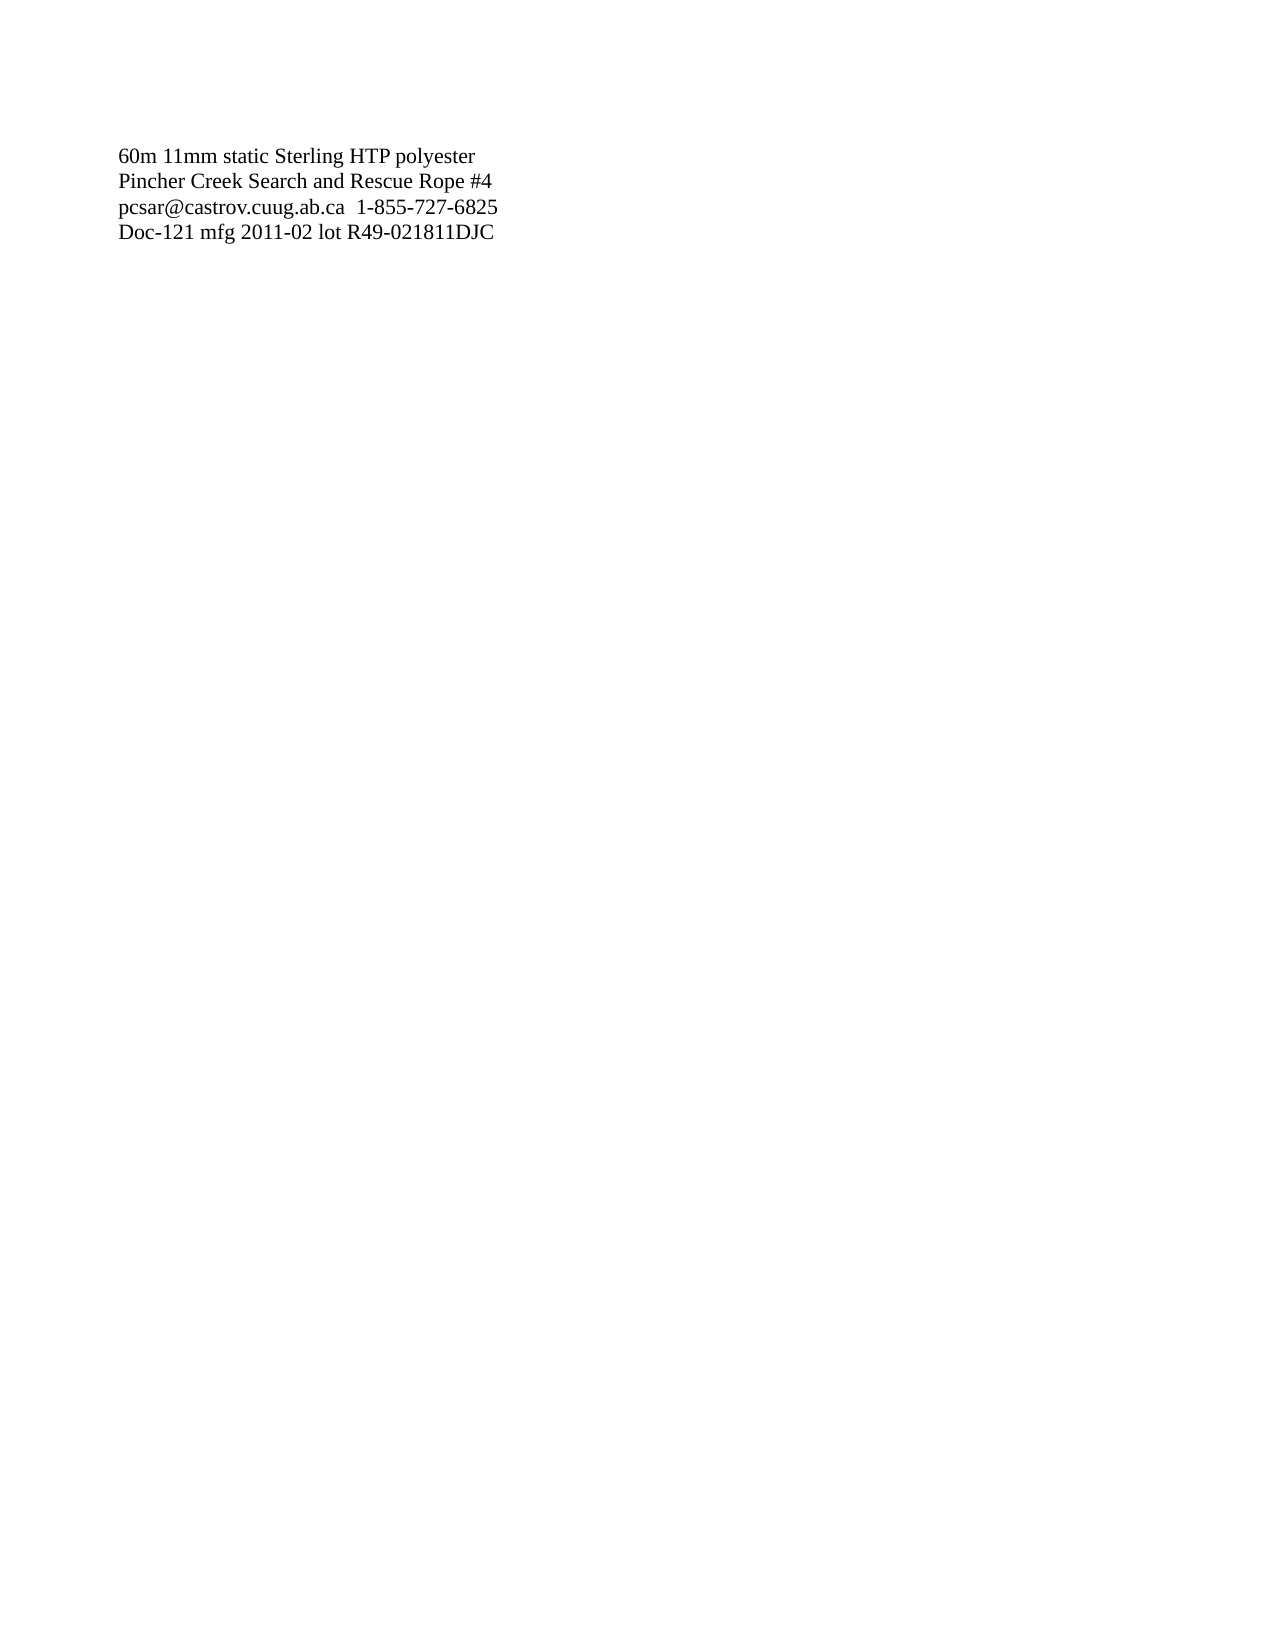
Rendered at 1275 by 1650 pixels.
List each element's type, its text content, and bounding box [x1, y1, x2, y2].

text Pincher Creek Search and Rescue Rope #4 [118, 168, 1157, 194]
text pcsar@castrov.cuug.ab.ca 1-855-727-6825 [118, 194, 1157, 219]
text 60m 11mm static Sterling HTP polyester [118, 143, 1157, 168]
text Doc-121 mfg 2011-02 lot R49-021811DJC [118, 219, 1157, 244]
